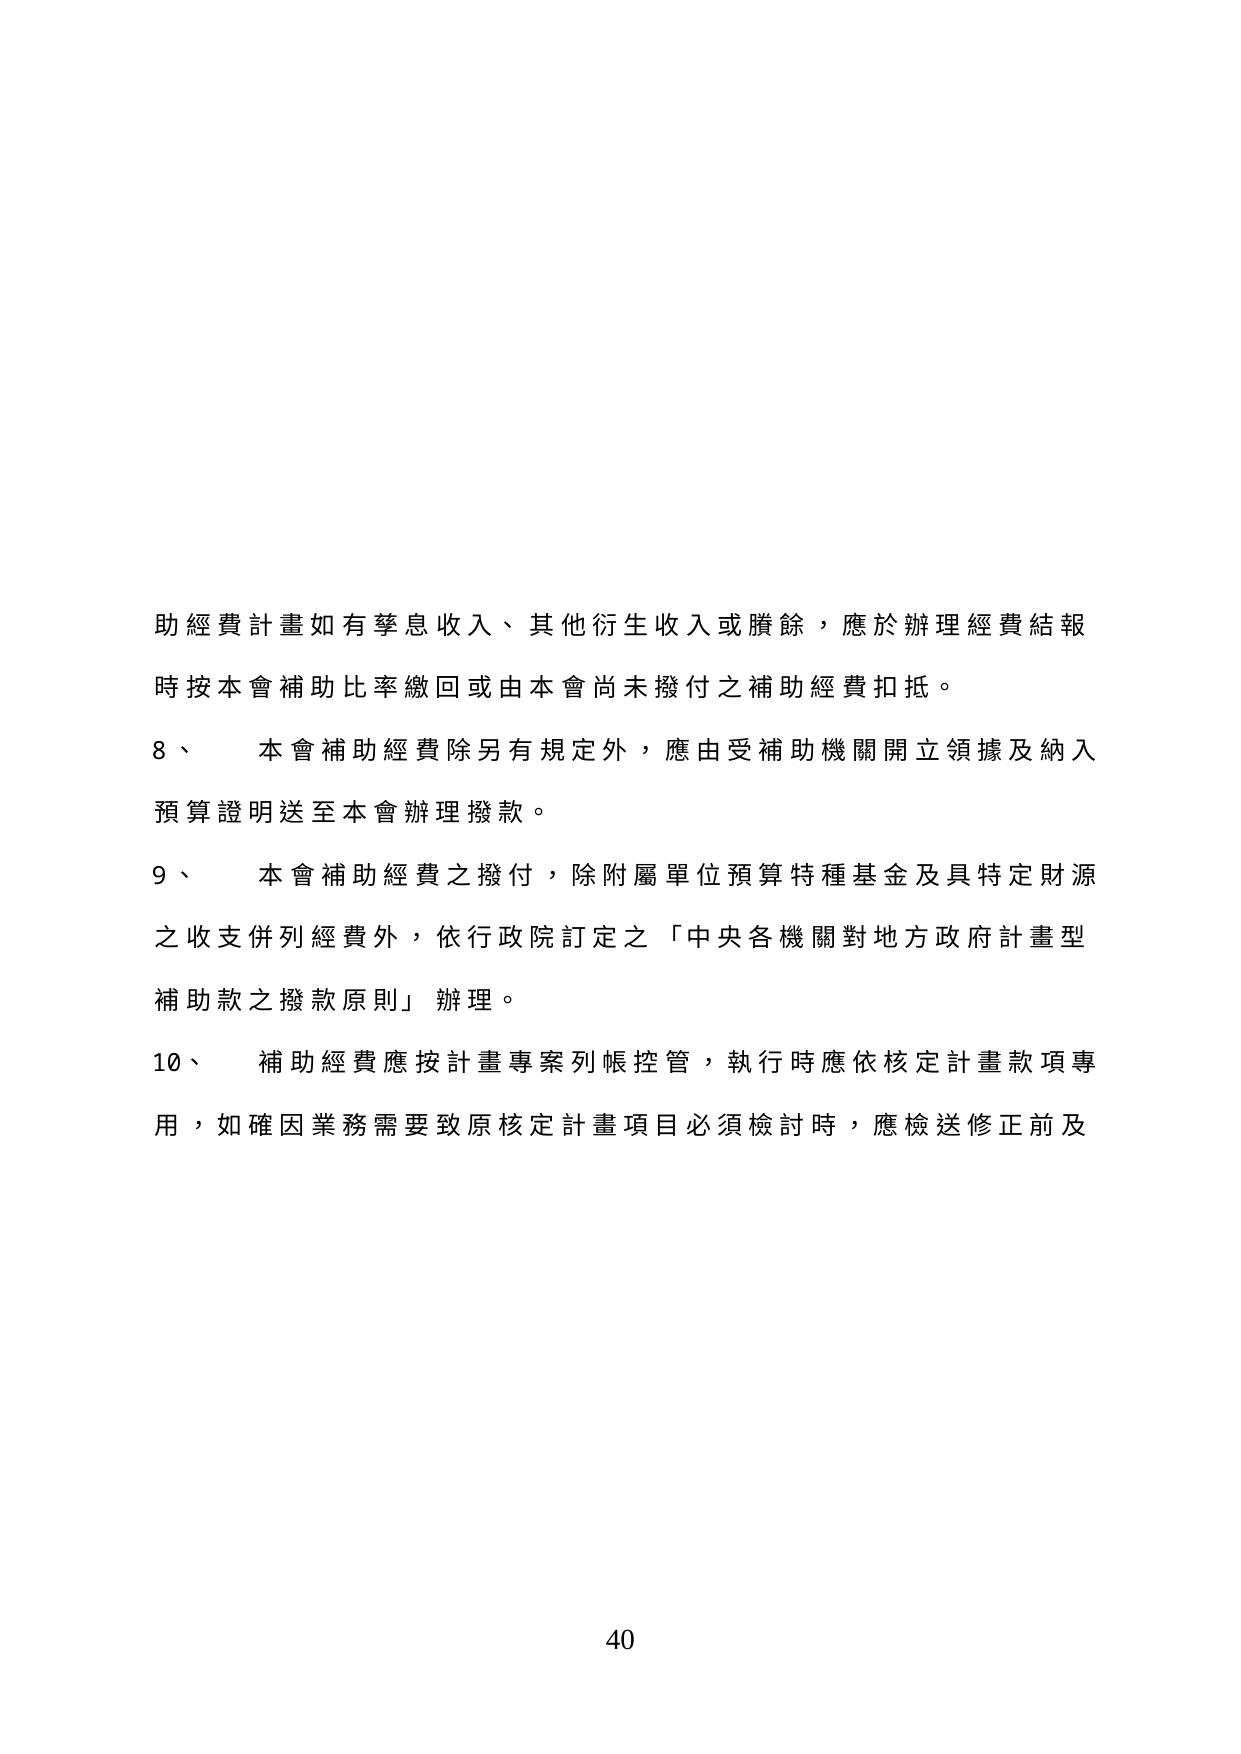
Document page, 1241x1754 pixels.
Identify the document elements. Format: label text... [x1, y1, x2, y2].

list 本會補助經費之撥付，除附屬單位預算特種基金及具特定財源之收支併列經費外，依行政院訂定之「中央各機關對地方政府計畫型補助款之撥款原則」辦理。 [151, 832, 1119, 1019]
list 本會補助經費除另有規定外，應由受補助機關開立領據及納入預算證明送至本會辦理撥款。 [151, 707, 1119, 832]
list 補助經費應按計畫專案列帳控管，執行時應依核定計畫款項專用，如確因業務需要致原核定計畫項目必須檢討時，應檢送修正前及 [151, 1019, 1119, 1144]
list 助經費計畫如有孳息收入、其他衍生收入或賸餘，應於辦理經費結報時按本會補助比率繳回或由本會尚未撥付之補助經費扣抵。 [151, 582, 1119, 707]
